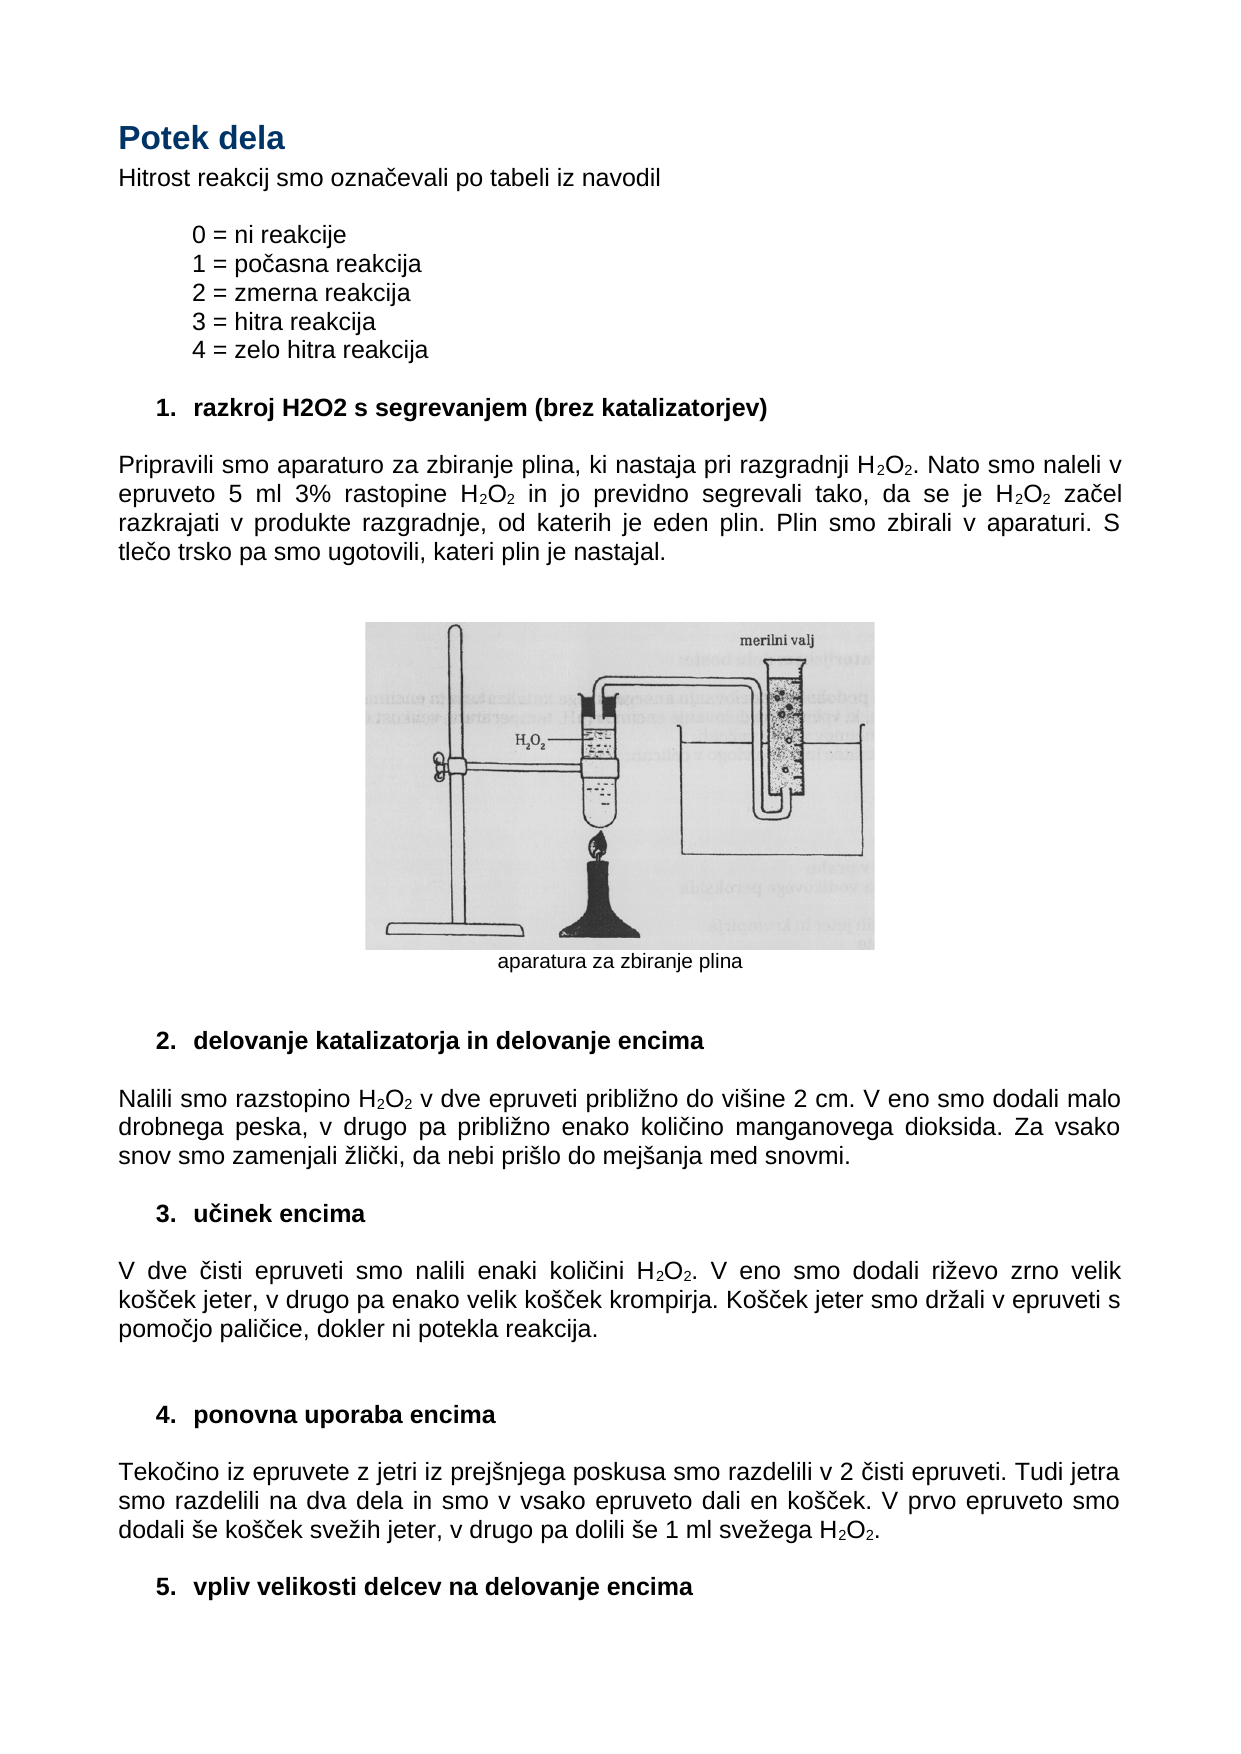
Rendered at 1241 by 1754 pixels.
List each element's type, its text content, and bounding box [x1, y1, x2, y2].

text Pripravili smo aparaturo za zbiranje plina, ki nastaja pri razgradnji H2O2. Nato smo naleli v epruveto 5 ml 3% rastopine H2O2 in jo previdno segrevali tako, da se je H2O2 začel razkrajati v produkte razgradnje, od katerih je eden plin. Plin smo zbirali v aparaturi. S tlečo trsko pa smo ugotovili, kateri plin je nastajal. [118, 450, 1122, 565]
text 3 = hitra reakcija [118, 307, 1122, 335]
text 4 = zelo hitra reakcija [118, 335, 1122, 364]
text Tekočino iz epruvete z jetri iz prejšnjega poskusa smo razdelili v 2 čisti epruveti. Tudi jetra smo razdelili na dva dela in smo v vsako epruveto dali en košček. V prvo epruveto smo dodali še košček svežih jeter, v drugo pa dolili še 1 ml svežega H2O2. [118, 1457, 1122, 1543]
text Nalili smo razstopino H2O2 v dve epruveti približno do višine 2 cm. V eno smo dodali malo drobnega peska, v drugo pa približno enako količino manganovega dioksida. Za vsako snov smo zamenjali žlički, da nebi prišlo do mejšanja med snovmi. [118, 1083, 1122, 1170]
list delovanje katalizatorja in delovanje encima [156, 1026, 1122, 1055]
list razkroj H2O2 s segrevanjem (brez katalizatorjev) [156, 393, 1122, 422]
text 0 = ni reakcije [118, 220, 1122, 249]
list ponovna uporaba encima [156, 1400, 1122, 1428]
subtitle Potek dela [118, 118, 1122, 157]
list vpliv velikosti delcev na delovanje encima [156, 1572, 1122, 1601]
list učinek encima [156, 1198, 1122, 1227]
text V dve čisti epruveti smo nalili enaki količini H2O2. V eno smo dodali riževo zrno velik košček jeter, v drugo pa enako velik košček krompirja. Košček jeter smo držali v epruveti s pomočjo paličice, dokler ni potekla reakcija. [118, 1256, 1122, 1342]
text Hitrost reakcij smo označevali po tabeli iz navodil [118, 163, 1122, 192]
text aparatura za zbiranje plina [118, 949, 1122, 973]
text 2 = zmerna reakcija [118, 278, 1122, 307]
text 1 = počasna reakcija [118, 249, 1122, 278]
